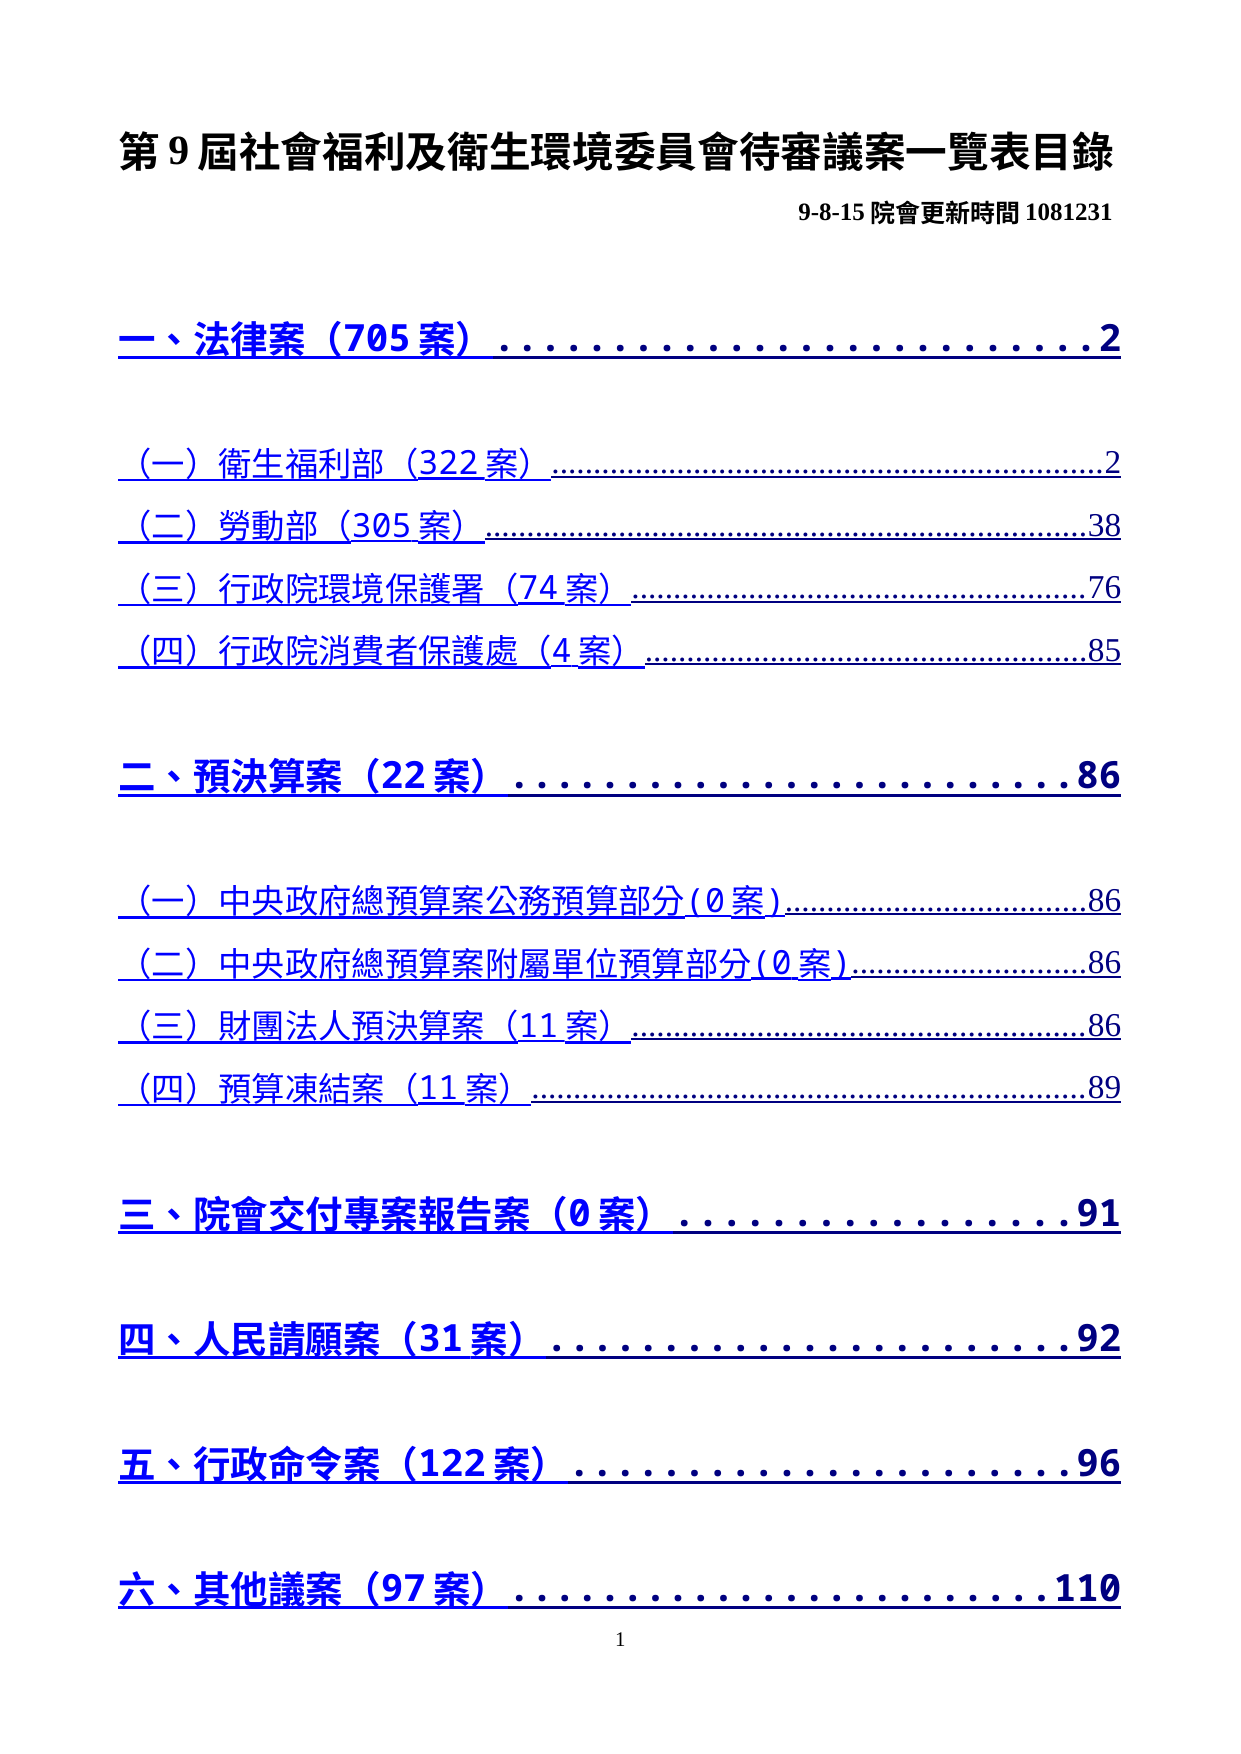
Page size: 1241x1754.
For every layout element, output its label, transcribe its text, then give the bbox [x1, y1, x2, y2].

text （二）中央政府總預算案附屬單位預算部分(0案) 86 [118, 920, 1122, 983]
text （一）中央政府總預算案公務預算部分(0案) 86 [118, 858, 1122, 920]
text （一）衛生福利部（322案） 2 [118, 420, 1122, 483]
text 一、法律案（705案） 2 [118, 295, 1122, 358]
text 五、行政命令案（122案） 96 [118, 1420, 1122, 1483]
text 三、院會交付專案報告案（0案） 91 [118, 1170, 1122, 1233]
text 四、人民請願案（31案） 92 [118, 1295, 1122, 1358]
text （三）行政院環境保護署（74案） 76 [118, 545, 1122, 608]
text 二、預決算案（22案） 86 [118, 733, 1122, 795]
text 9-8-15院會更新時間1081231 [118, 170, 1122, 233]
text 六、其他議案（97案） 110 [118, 1545, 1122, 1608]
text （四）預算凍結案（11案） 89 [118, 1045, 1122, 1108]
text 第9屆社會福利及衛生環境委員會待審議案一覽表目錄 [118, 108, 1122, 170]
text （四）行政院消費者保護處（4案） 85 [118, 608, 1122, 670]
text （三）財團法人預決算案（11案） 86 [118, 983, 1122, 1045]
text （二）勞動部（305案） 38 [118, 483, 1122, 545]
